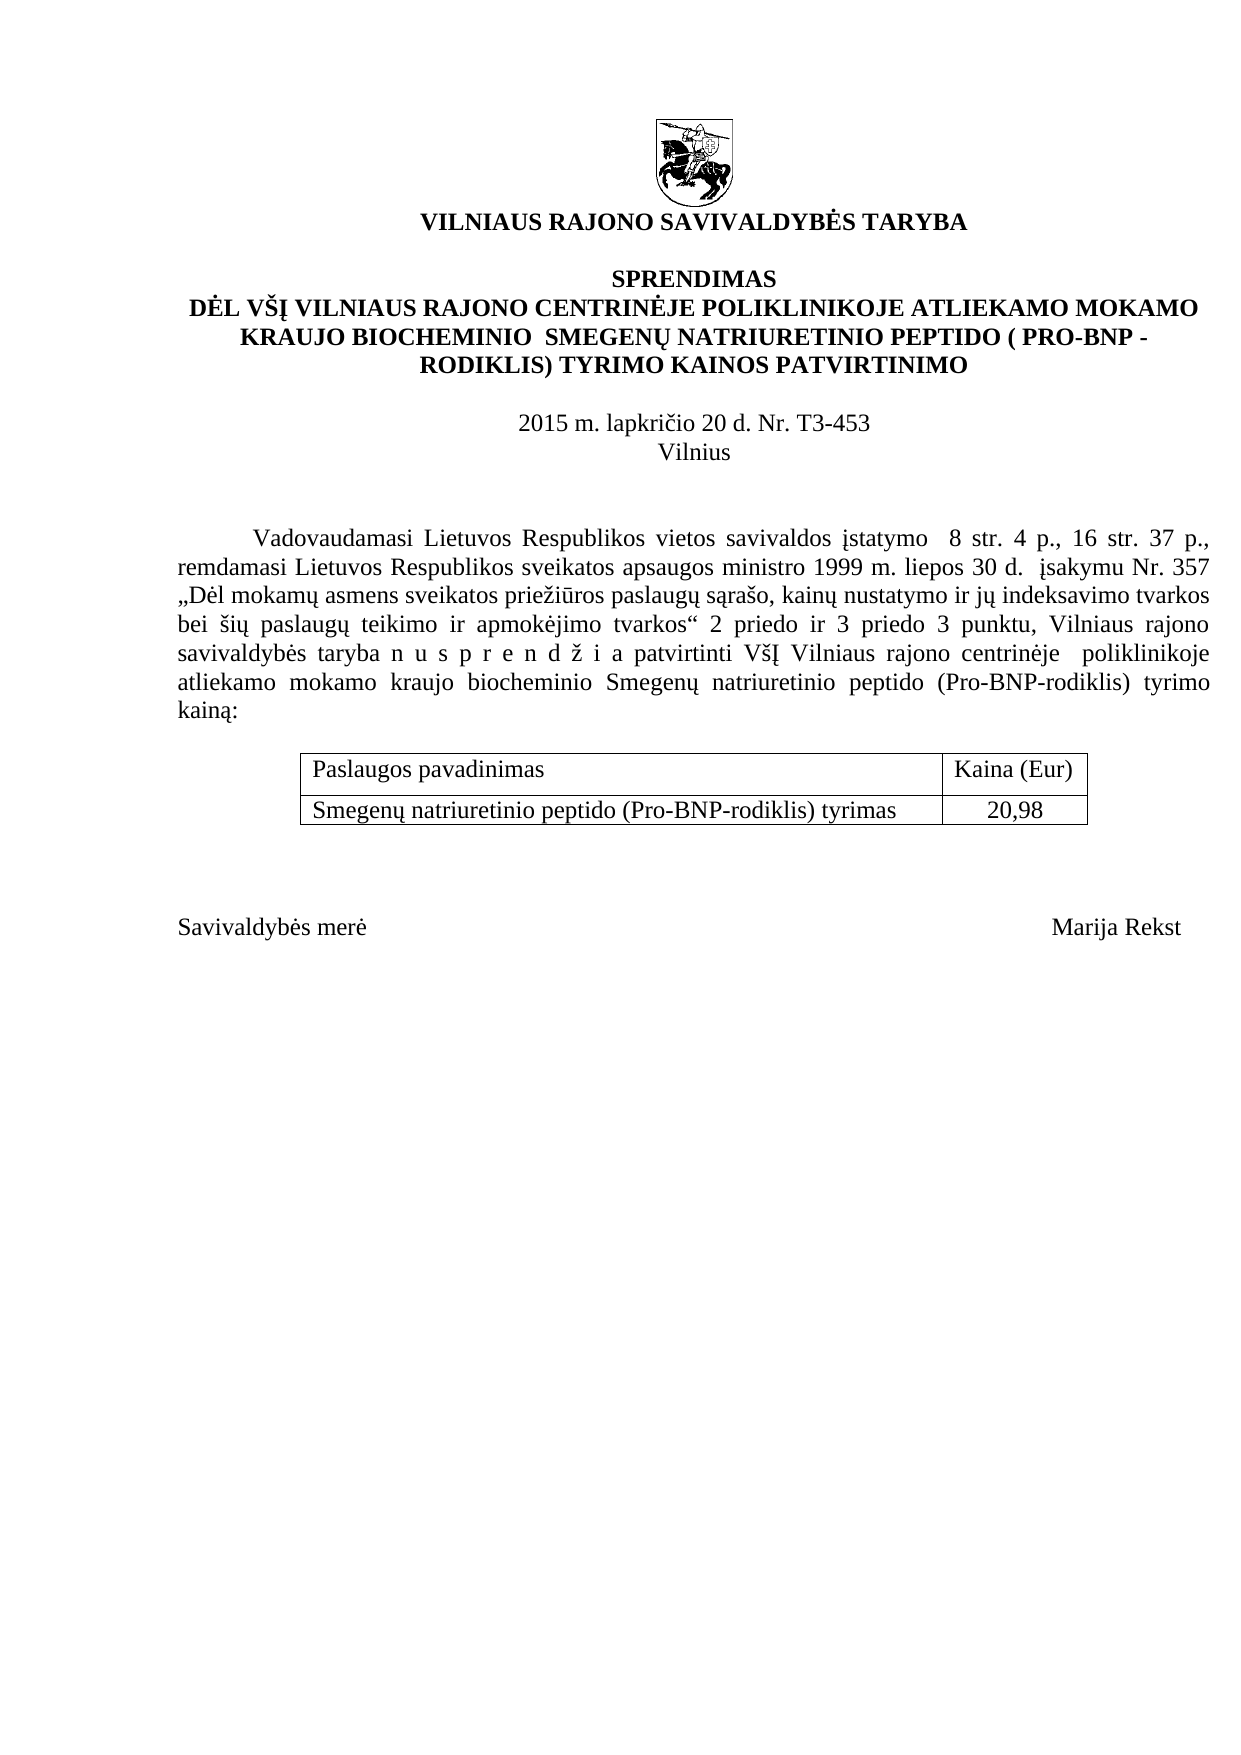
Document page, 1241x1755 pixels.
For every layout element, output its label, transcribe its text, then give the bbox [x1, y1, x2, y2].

text 2015 m. lapkričio 20 d. Nr. T3-453 [177, 408, 1211, 437]
table_cell Smegenų natriuretinio peptido (Pro-BNP-rodiklis) tyrimas [301, 796, 942, 824]
text SPRENDIMAS [177, 264, 1211, 293]
table_header Paslaugos pavadinimas [301, 754, 942, 794]
text Vadovaudamasi Lietuvos Respublikos vietos savivaldos įstatymo 8 str. 4 p., 16 str. 37 p., remdamasi Lietuvos Respublikos sveikatos apsaugos ministro 1999 m. liepos 30 d. įsakymu Nr. 357 „Dėl mokamų asmens sveikatos priežiūros paslaugų sąrašo, kainų nustatymo ir jų indeksavimo tvarkos bei šių paslaugų teikimo ir apmokėjimo tvarkos“ 2 priedo ir 3 priedo 3 punktu, Vilniaus rajono savivaldybės taryba n u s p r e n d ž i a patvirtinti VšĮ Vilniaus rajono centrinėje poliklinikoje atliekamo mokamo kraujo biocheminio Smegenų natriuretinio peptido (Pro-BNP-rodiklis) tyrimo kainą: [177, 523, 1211, 724]
table_header Kaina (Eur) [943, 754, 1087, 794]
text Vilnius [177, 437, 1211, 466]
text VILNIAUS RAJONO SAVIVALDYBĖS TARYBA [177, 207, 1211, 236]
text DĖL VŠĮ VILNIAUS RAJONO CENTRINĖJE POLIKLINIKOJE ATLIEKAMO MOKAMO KRAUJO BIOCHEMINIO SMEGENŲ NATRIURETINIO PEPTIDO ( PRO-BNP -RODIKLIS) TYRIMO KAINOS PATVIRTINIMO [177, 293, 1211, 379]
table_cell 20,98 [943, 796, 1087, 824]
text Savivaldybės merė Marija Rekst [177, 912, 1211, 940]
